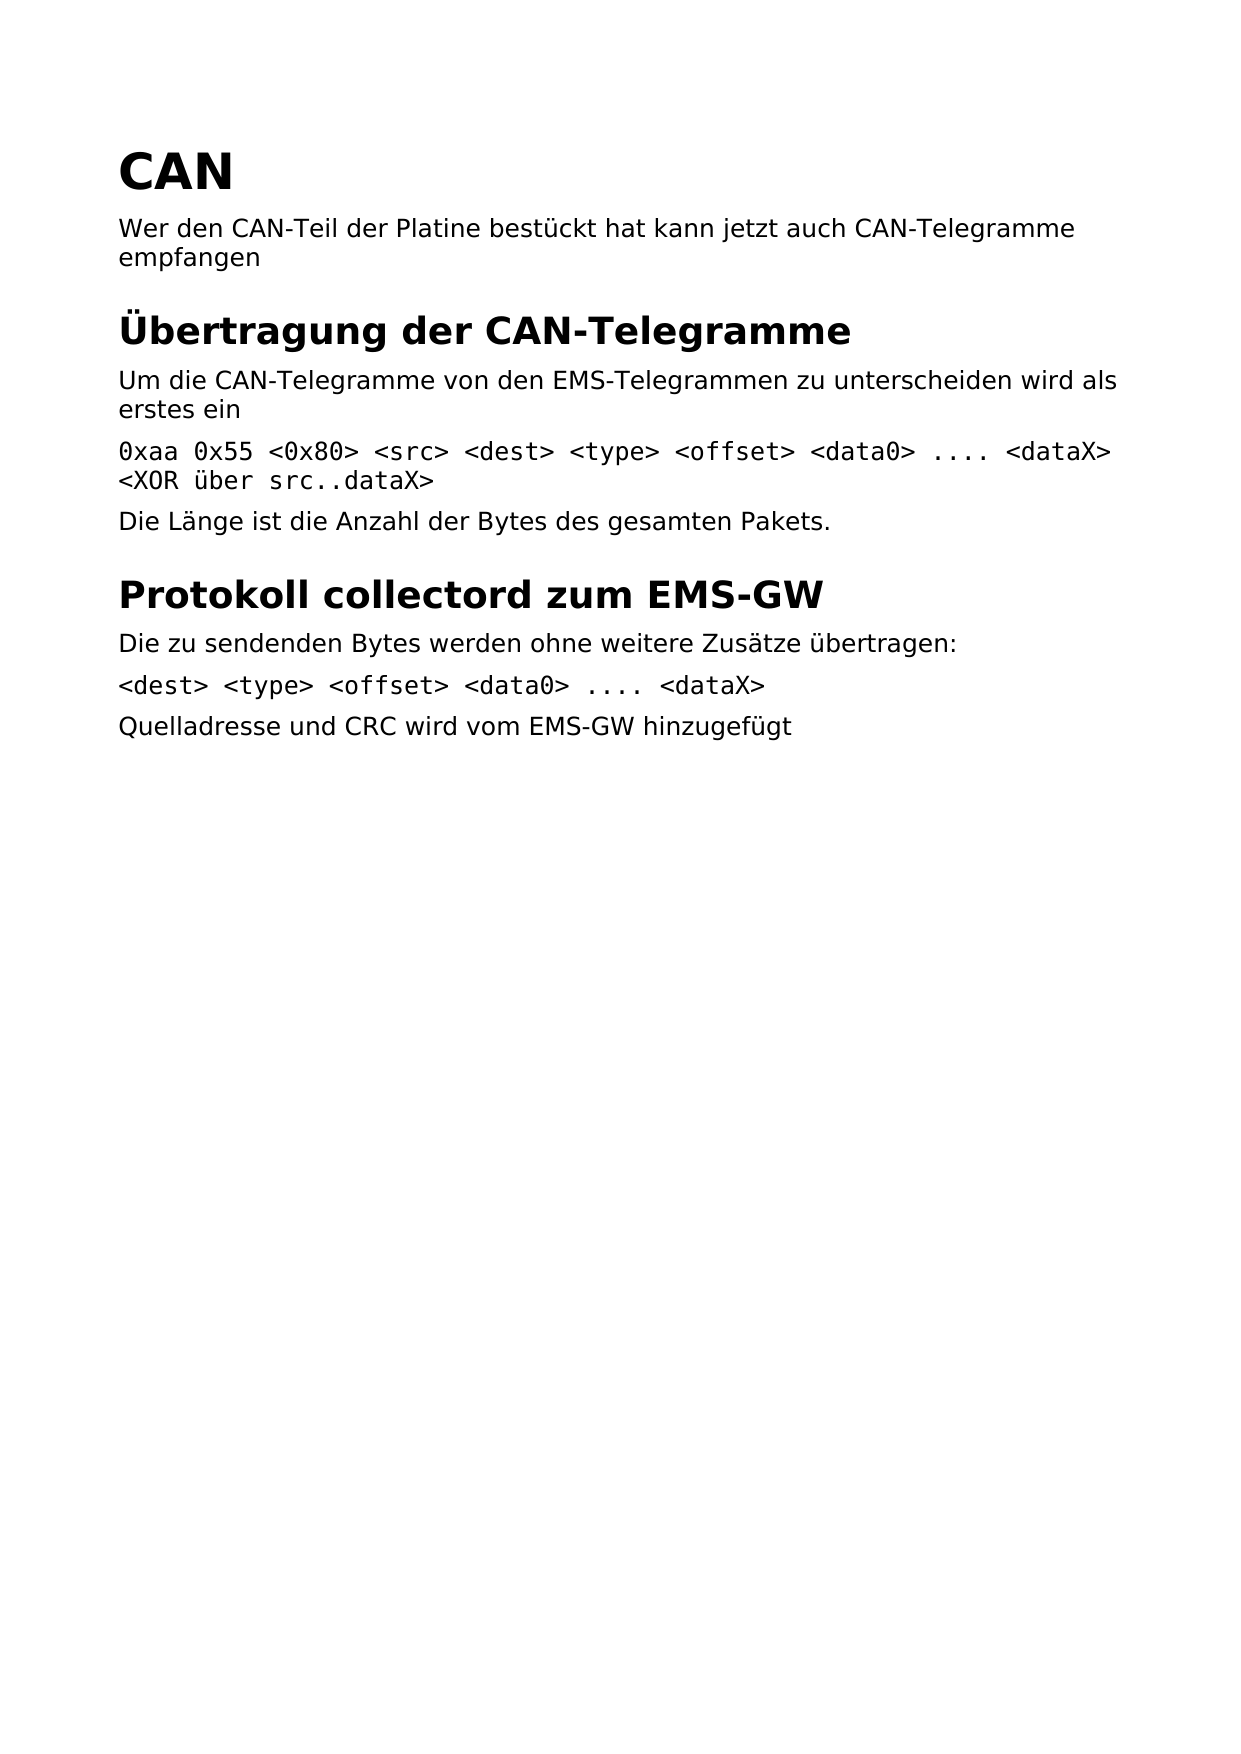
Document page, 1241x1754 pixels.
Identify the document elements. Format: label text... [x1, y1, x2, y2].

text Die Länge ist die Anzahl der Bytes des gesamten Pakets. [118, 507, 1122, 536]
text Wer den CAN-Teil der Platine bestückt hat kann jetzt auch CAN-Telegramme empfangen [118, 214, 1122, 272]
subtitle Protokoll collectord zum EMS-GW [118, 573, 1122, 617]
subtitle Übertragung der CAN-Telegramme [118, 310, 1122, 353]
text 0xaa 0x55 <0x80> <src> <dest> <type> <offset> <data0> .... <dataX> <XOR über src..dataX> [118, 437, 1122, 495]
text Um die CAN-Telegramme von den EMS-Telegrammen zu unterscheiden wird als erstes ein [118, 366, 1122, 424]
text Die zu sendenden Bytes werden ohne weitere Zusätze übertragen: [118, 629, 1122, 659]
text Quelladresse und CRC wird vom EMS-GW hinzugefügt [118, 712, 1122, 741]
subtitle CAN [118, 143, 1122, 201]
text <dest> <type> <offset> <data0> .... <dataX> [118, 671, 1122, 700]
